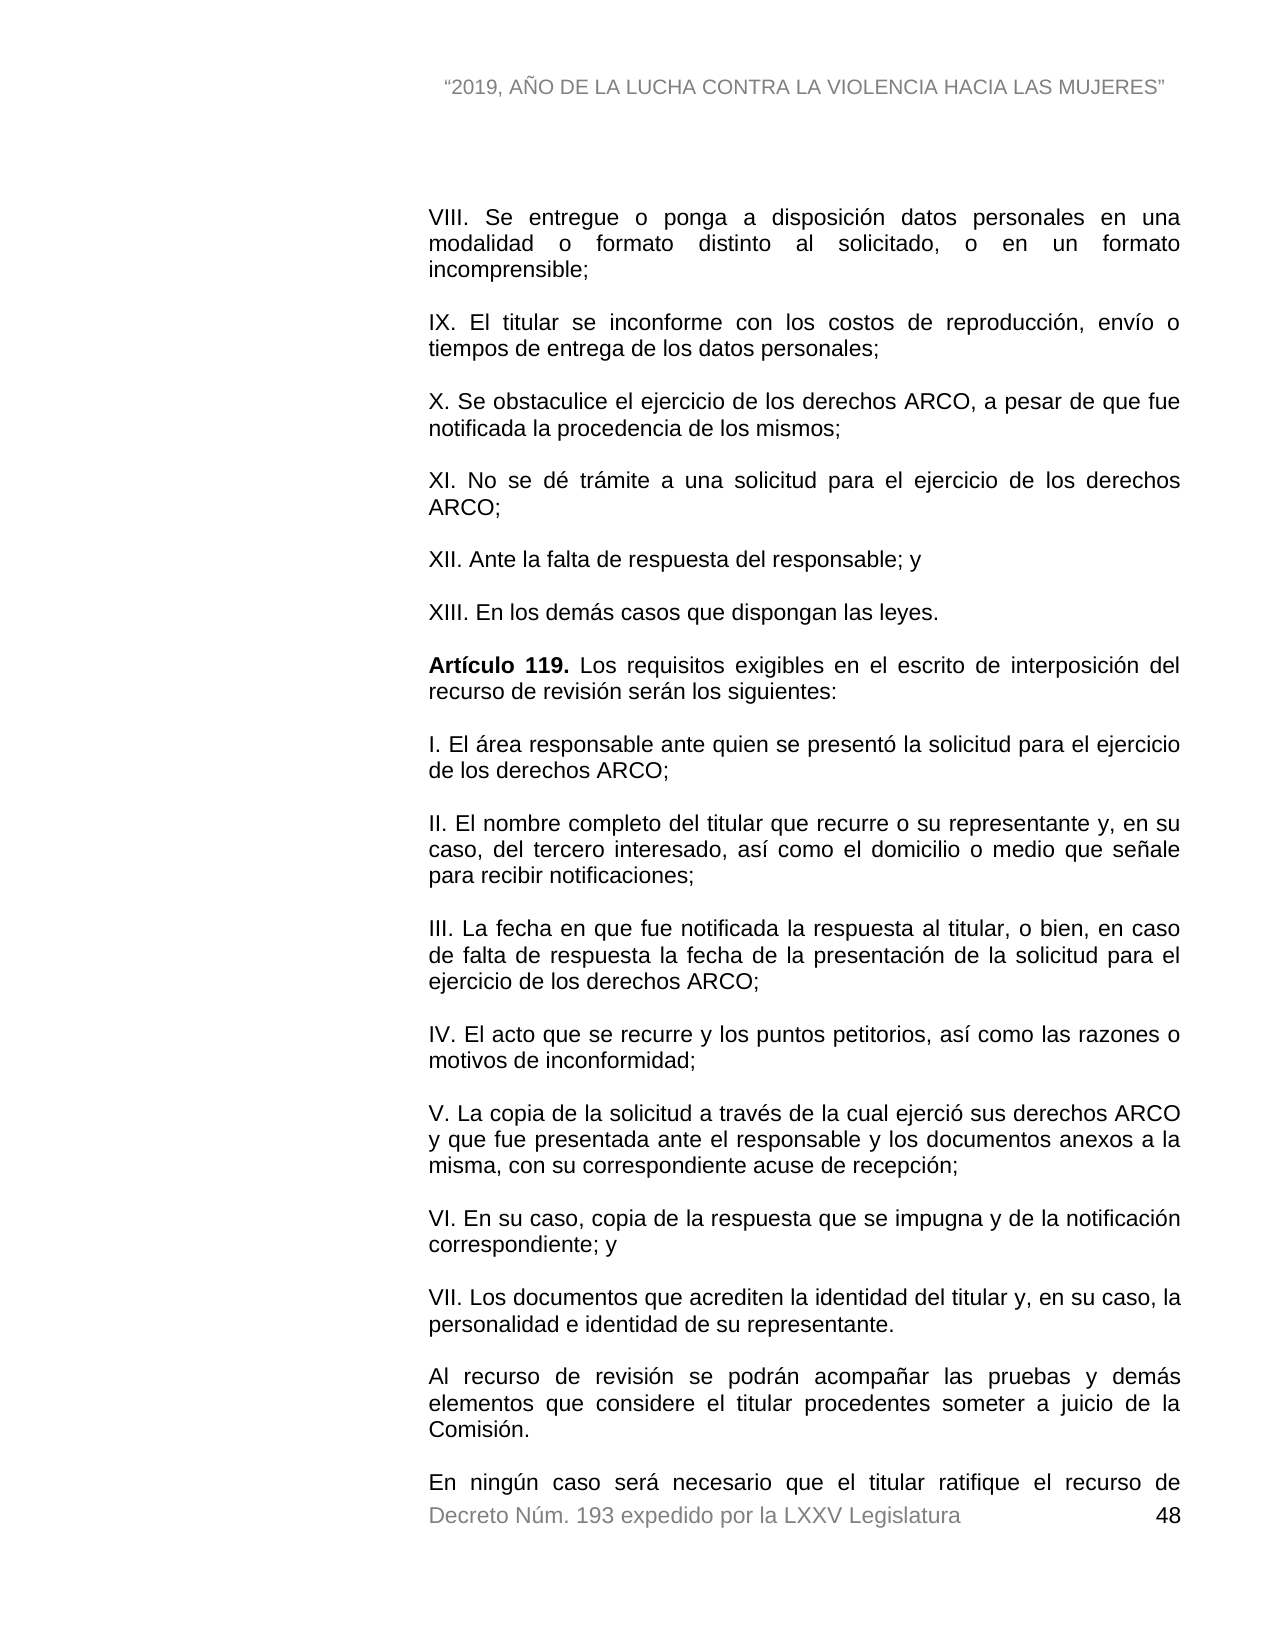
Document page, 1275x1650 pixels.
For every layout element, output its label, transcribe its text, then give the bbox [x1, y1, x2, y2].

list III. La fecha en que fue notificada la respuesta al titular, o bien, en caso de falta de respuesta la fecha de la presentación de la solicitud para el ejercicio de los derechos ARCO; [428, 915, 1181, 994]
text Artículo 119. Los requisitos exigibles en el escrito de interposición del recurso de revisión serán los siguientes: [428, 652, 1181, 704]
list VIII. Se entregue o ponga a disposición datos personales en una modalidad o formato distinto al solicitado, o en un formato incomprensible; [428, 204, 1181, 283]
text Al recurso de revisión se podrán acompañar las pruebas y demás elementos que considere el titular procedentes someter a juicio de la Comisión. [428, 1363, 1181, 1442]
list VII. Los documentos que acrediten la identidad del titular y, en su caso, la personalidad e identidad de su representante. [428, 1284, 1181, 1337]
list I. El área responsable ante quien se presentó la solicitud para el ejercicio de los derechos ARCO; [428, 731, 1181, 783]
list VI. En su caso, copia de la respuesta que se impugna y de la notificación correspondiente; y [428, 1205, 1181, 1258]
list XI. No se dé trámite a una solicitud para el ejercicio de los derechos ARCO; [428, 467, 1181, 520]
list XIII. En los demás casos que dispongan las leyes. [428, 599, 1181, 625]
list IV. El acto que se recurre y los puntos petitorios, así como las razones o motivos de inconformidad; [428, 1021, 1181, 1073]
list X. Se obstaculice el ejercicio de los derechos ARCO, a pesar de que fue notificada la procedencia de los mismos; [428, 388, 1181, 441]
text En ningún caso será necesario que el titular ratifique el recurso de [428, 1469, 1181, 1495]
list XII. Ante la falta de respuesta del responsable; y [428, 546, 1181, 573]
list II. El nombre completo del titular que recurre o su representante y, en su caso, del tercero interesado, así como el domicilio o medio que señale para recibir notificaciones; [428, 810, 1181, 889]
list V. La copia de la solicitud a través de la cual ejerció sus derechos ARCO y que fue presentada ante el responsable y los documentos anexos a la misma, con su correspondiente acuse de recepción; [428, 1100, 1181, 1179]
list IX. El titular se inconforme con los costos de reproducción, envío o tiempos de entrega de los datos personales; [428, 309, 1181, 362]
